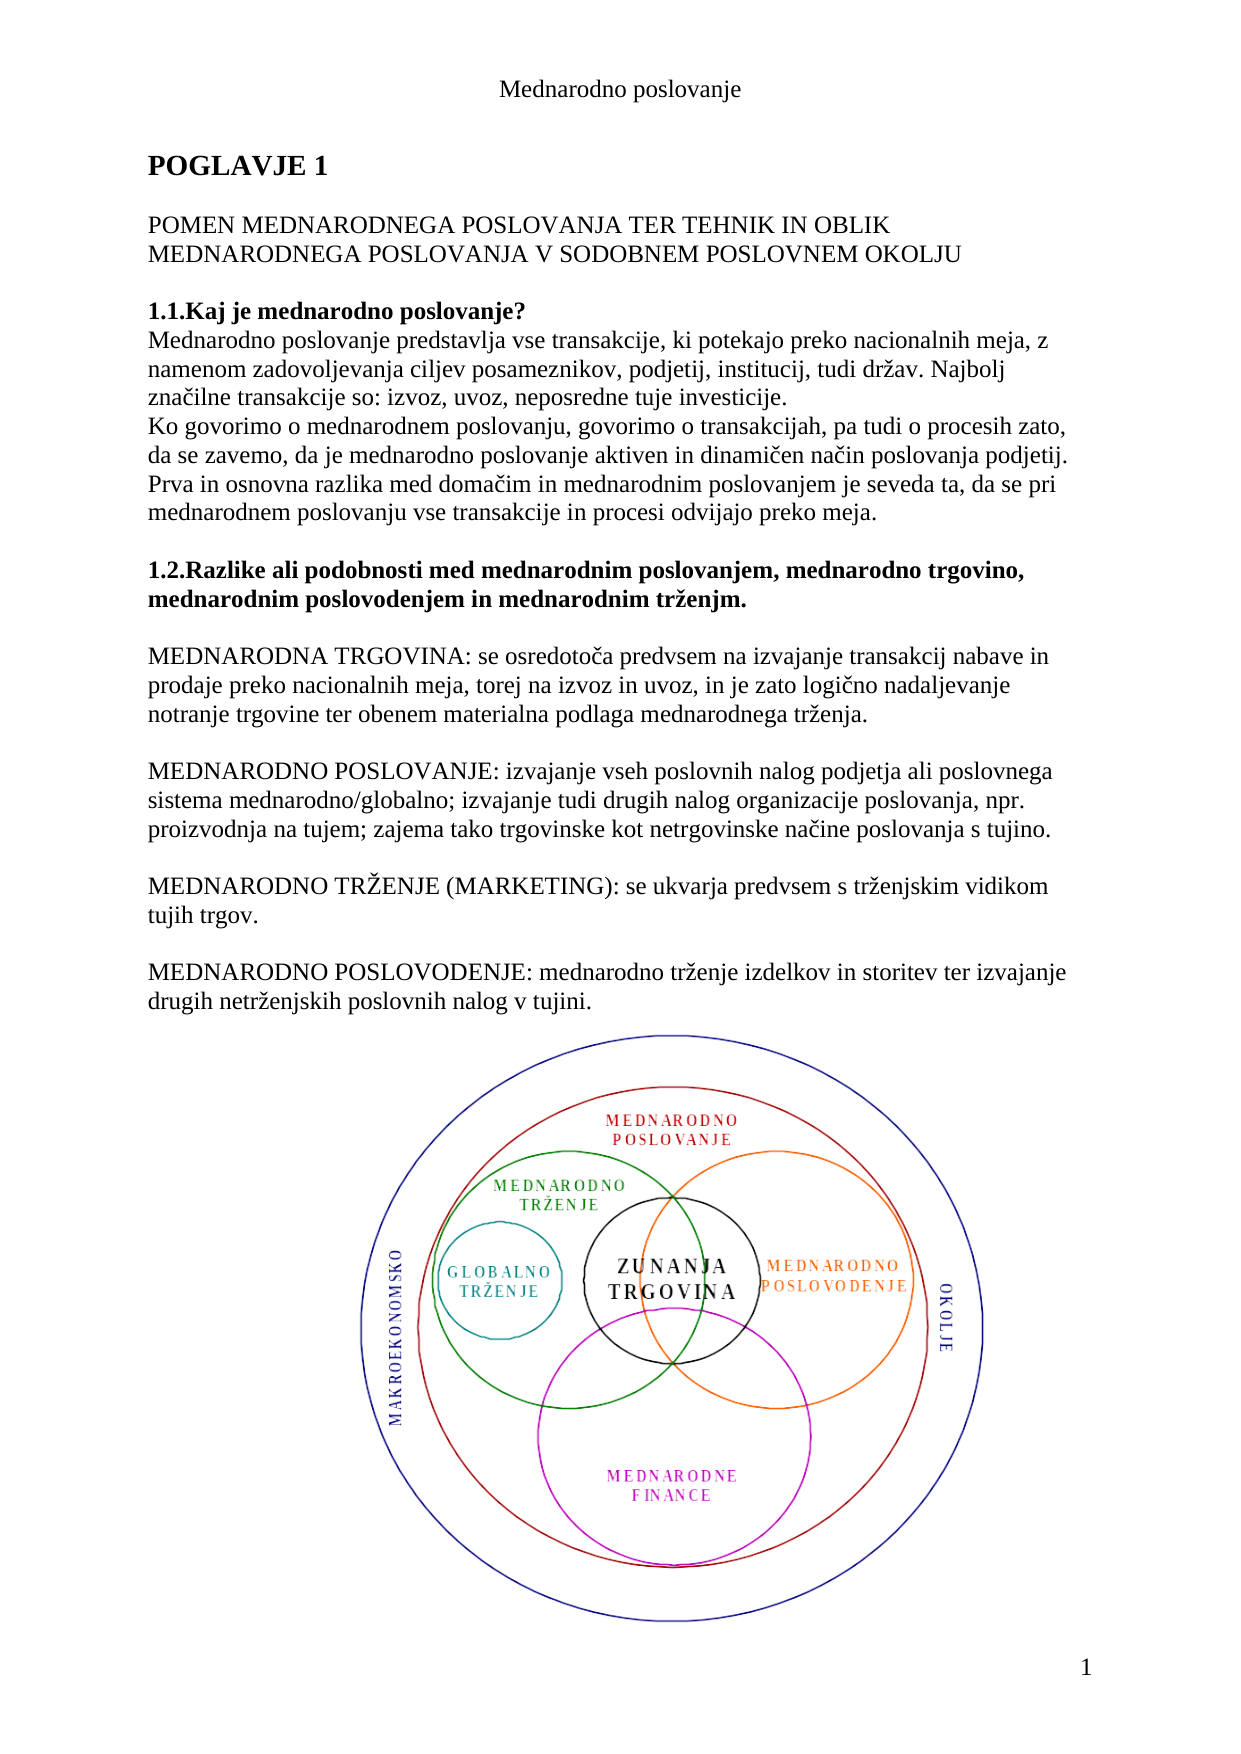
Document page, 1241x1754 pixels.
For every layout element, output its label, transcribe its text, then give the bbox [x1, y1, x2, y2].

text Ko govorimo o mednarodnem poslovanju, govorimo o transakcijah, pa tudi o procesih zato, da se zavemo, da je mednarodno poslovanje aktiven in dinamičen način poslovanja podjetij. Prva in osnovna razlika med domačim in mednarodnim poslovanjem je seveda ta, da se pri mednarodnem poslovanju vse transakcije in procesi odvijajo preko meja. [148, 411, 1093, 526]
text MEDNARODNO TRŽENJE (MARKETING): se ukvarja predvsem s trženjskim vidikom tujih trgov. [148, 871, 1093, 929]
text POGLAVJE 1 [148, 148, 1093, 181]
text MEDNARODNO POSLOVODENJE: mednarodno trženje izdelkov in storitev ter izvajanje drugih netrženjskih poslovnih nalog v tujini. [148, 957, 1093, 1015]
text Mednarodno poslovanje predstavlja vse transakcije, ki potekajo preko nacionalnih meja, z namenom zadovoljevanja ciljev posameznikov, podjetij, institucij, tudi držav. Najbolj značilne transakcije so: izvoz, uvoz, neposredne tuje investicije. [148, 325, 1093, 411]
text 1.1.Kaj je mednarodno poslovanje? [148, 296, 1093, 325]
text POMEN MEDNARODNEGA POSLOVANJA TER TEHNIK IN OBLIK MEDNARODNEGA POSLOVANJA V SODOBNEM POSLOVNEM OKOLJU [148, 210, 1093, 267]
text 1.2.Razlike ali podobnosti med mednarodnim poslovanjem, mednarodno trgovino, mednarodnim poslovodenjem in mednarodnim trženjm. [148, 555, 1093, 612]
text MEDNARODNA TRGOVINA: se osredotoča predvsem na izvajanje transakcij nabave in prodaje preko nacionalnih meja, torej na izvoz in uvoz, in je zato logično nadaljevanje notranje trgovine ter obenem materialna podlaga mednarodnega trženja. [148, 641, 1093, 727]
text MEDNARODNO POSLOVANJE: izvajanje vseh poslovnih nalog podjetja ali poslovnega sistema mednarodno/globalno; izvajanje tudi drugih nalog organizacije poslovanja, npr. proizvodnja na tujem; zajema tako trgovinske kot netrgovinske načine poslovanja s tujino. [148, 756, 1093, 842]
